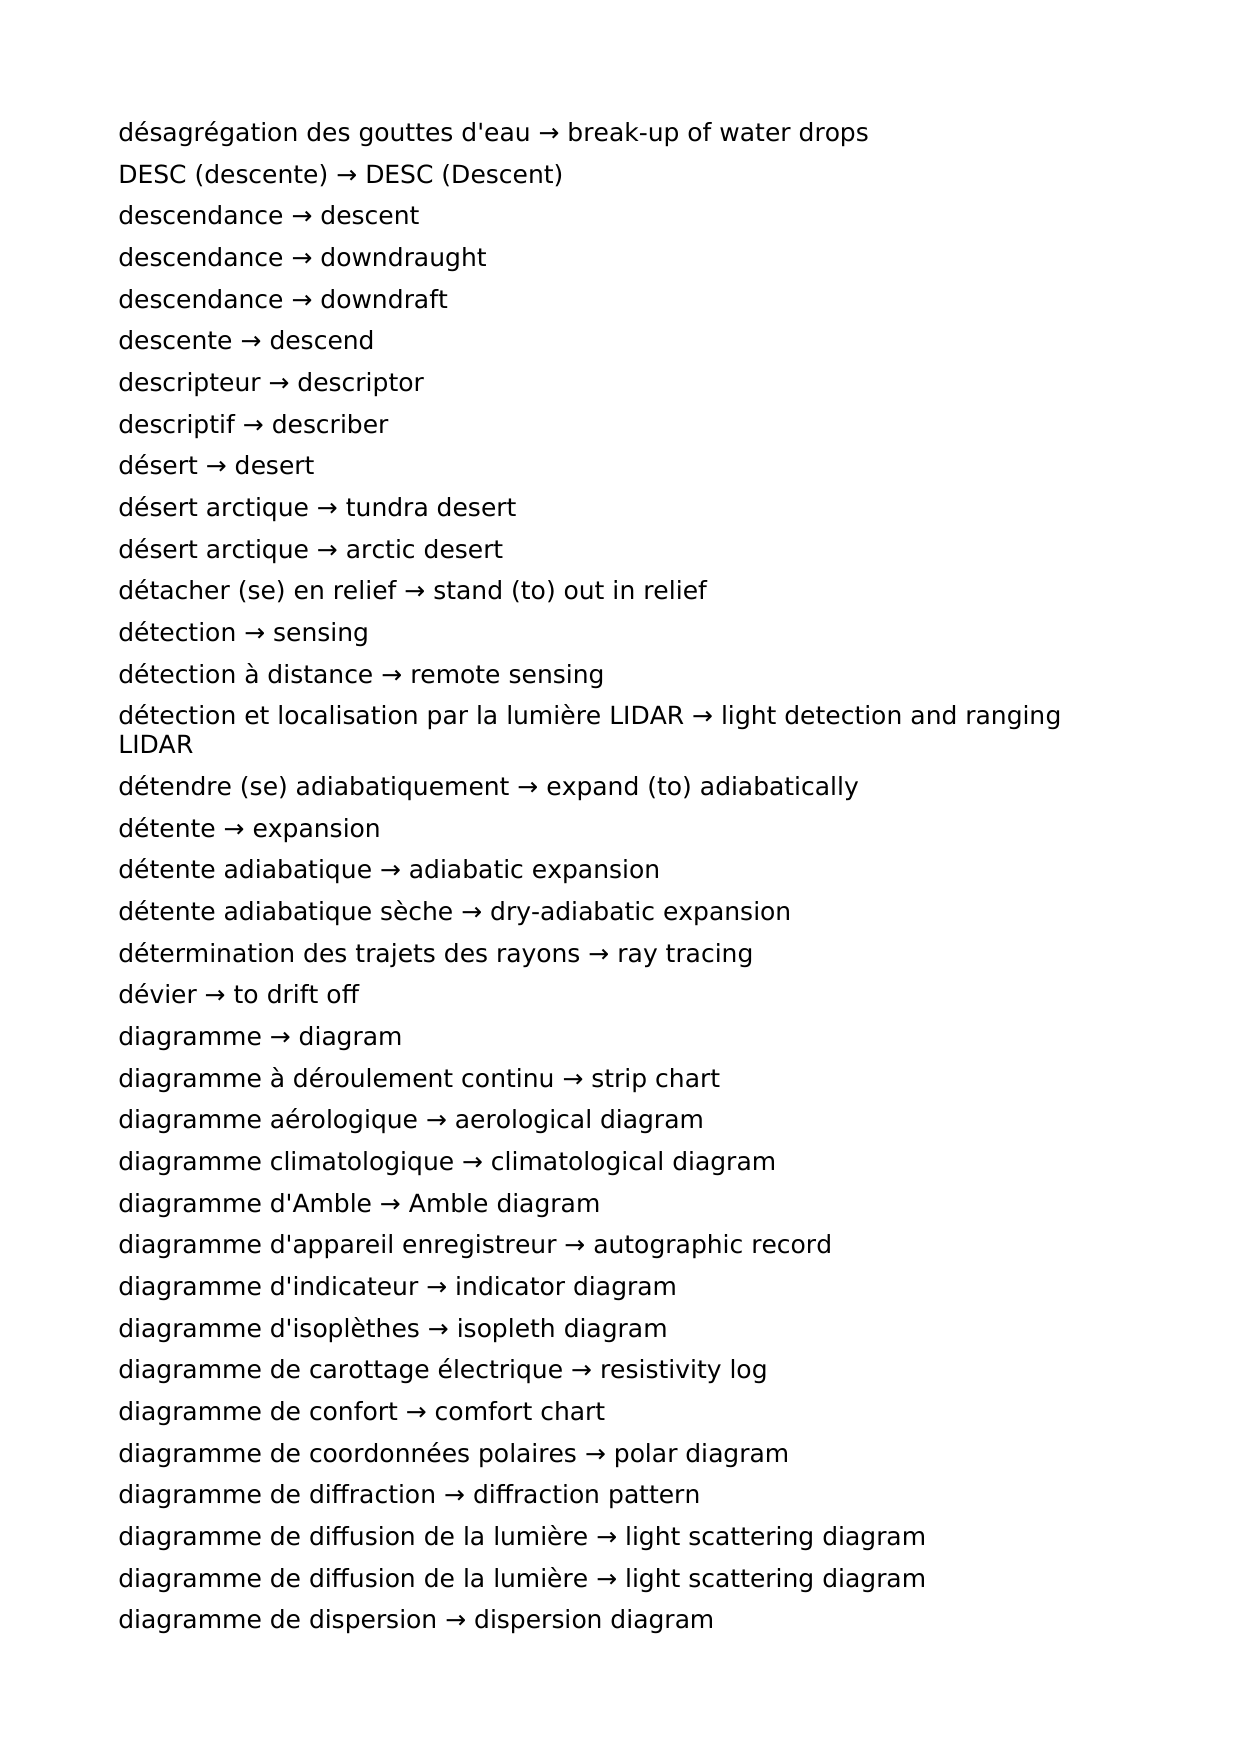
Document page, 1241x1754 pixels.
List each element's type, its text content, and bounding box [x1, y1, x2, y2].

text diagramme à déroulement continu → strip chart [118, 1064, 1122, 1093]
text diagramme → diagram [118, 1022, 1122, 1051]
text diagramme de dispersion → dispersion diagram [118, 1606, 1122, 1635]
text détente adiabatique sèche → dry-adiabatic expansion [118, 897, 1122, 926]
text diagramme aérologique → aerological diagram [118, 1106, 1122, 1135]
text diagramme d'Amble → Amble diagram [118, 1189, 1122, 1218]
text descente → descend [118, 326, 1122, 356]
text désert arctique → arctic desert [118, 535, 1122, 564]
text descendance → downdraught [118, 243, 1122, 272]
text diagramme d'isoplèthes → isopleth diagram [118, 1314, 1122, 1343]
text désert arctique → tundra desert [118, 493, 1122, 522]
text DESC (descente) → DESC (Descent) [118, 160, 1122, 189]
text descripteur → descriptor [118, 368, 1122, 397]
text détection → sensing [118, 618, 1122, 647]
text diagramme de carottage électrique → resistivity log [118, 1356, 1122, 1385]
text descendance → descent [118, 201, 1122, 231]
text descendance → downdraft [118, 285, 1122, 314]
text diagramme d'indicateur → indicator diagram [118, 1272, 1122, 1301]
text diagramme de diffraction → diffraction pattern [118, 1481, 1122, 1510]
text désagrégation des gouttes d'eau → break-up of water drops [118, 118, 1122, 147]
text détacher (se) en relief → stand (to) out in relief [118, 576, 1122, 606]
text détection à distance → remote sensing [118, 660, 1122, 689]
text diagramme de coordonnées polaires → polar diagram [118, 1439, 1122, 1468]
text détente adiabatique → adiabatic expansion [118, 856, 1122, 885]
text diagramme de confort → comfort chart [118, 1397, 1122, 1426]
text diagramme de diffusion de la lumière → light scattering diagram [118, 1522, 1122, 1551]
text dévier → to drift off [118, 981, 1122, 1010]
text détente → expansion [118, 814, 1122, 843]
text détermination des trajets des rayons → ray tracing [118, 939, 1122, 968]
text descriptif → describer [118, 410, 1122, 439]
text désert → desert [118, 451, 1122, 481]
text détection et localisation par la lumière LIDAR → light detection and ranging LIDAR [118, 701, 1122, 760]
text diagramme de diffusion de la lumière → light scattering diagram [118, 1564, 1122, 1593]
text diagramme climatologique → climatological diagram [118, 1147, 1122, 1176]
text diagramme d'appareil enregistreur → autographic record [118, 1231, 1122, 1260]
text détendre (se) adiabatiquement → expand (to) adiabatically [118, 772, 1122, 801]
